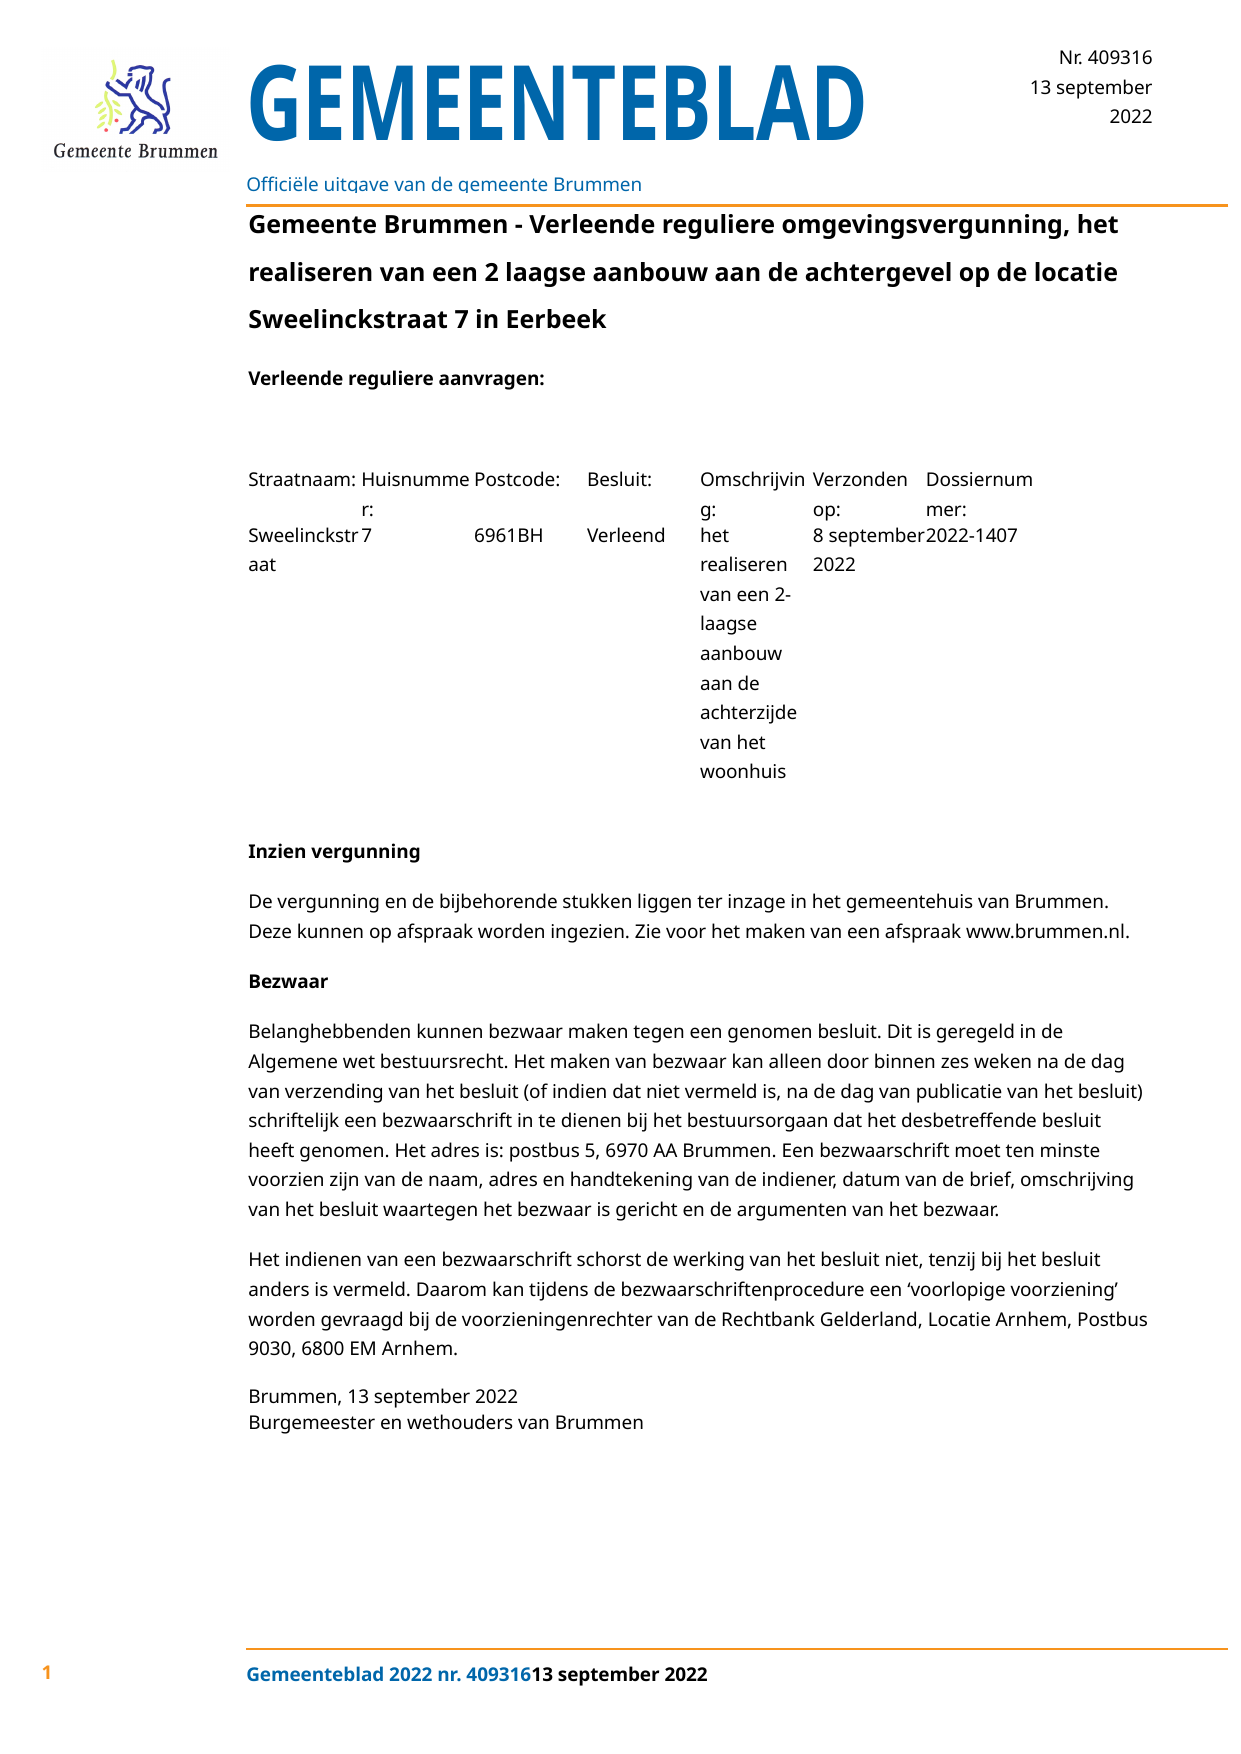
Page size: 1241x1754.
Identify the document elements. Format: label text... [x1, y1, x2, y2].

table_header Straatnaam: [248, 466, 361, 522]
text Inzien vergunning [248, 838, 1152, 863]
table_cell 8 september 2022 [813, 522, 926, 784]
table_cell 7 [361, 522, 474, 784]
table_header Besluit: [587, 466, 700, 522]
table_header Omschrijving: [700, 466, 813, 522]
text Het indienen van een bezwaarschrift schorst de werking van het besluit niet, tenzij bij het besluit anders is vermeld. Daarom kan tijdens de bezwaarschriftenprocedure een ‘voorlopige voorziening’ worden gevraagd bij de voorzieningenrechter van de Rechtbank Gelderland, Locatie Arnhem, Postbus 9030, 6800 EM Arnhem. [248, 1247, 1152, 1361]
table_header Dossiernummer: [926, 466, 1038, 522]
table_header Postcode: [474, 466, 587, 522]
text Brummen, 13 september 2022 [248, 1383, 1152, 1409]
text Bezwaar [248, 968, 1152, 994]
table_cell Sweelinckstraat [248, 522, 361, 784]
text Verleende reguliere aanvragen: [248, 366, 1152, 391]
table_cell het realiseren van een 2-laagse aanbouw aan de achterzijde van het woonhuis [700, 522, 813, 784]
picture [41, 47, 231, 172]
table_cell 2022-1407 [926, 522, 1038, 784]
table_cell Verleend [587, 522, 700, 784]
table_cell [1039, 522, 1152, 784]
text Burgemeester en wethouders van Brummen [248, 1409, 1152, 1434]
table_header [1039, 466, 1152, 522]
table_header Huisnummer: [361, 466, 474, 522]
text De vergunning en de bijbehorende stukken liggen ter inzage in het gemeentehuis van Brummen. Deze kunnen op afspraak worden ingezien. Zie voor het maken van een afspraak www.brummen.nl. [248, 888, 1152, 943]
table_cell 6961BH [474, 522, 587, 784]
text Gemeente Brummen - Verleende reguliere omgevingsvergunning, het realiseren van een 2 laagse aanbouw aan de achtergevel op de locatie Sweelinckstraat 7 in Eerbeek [248, 207, 1152, 336]
table_header Verzonden op: [813, 466, 926, 522]
text Belanghebbenden kunnen bezwaar maken tegen een genomen besluit. Dit is geregeld in de Algemene wet bestuursrecht. Het maken van bezwaar kan alleen door binnen zes weken na de dag van verzending van het besluit (of indien dat niet vermeld is, na de dag van publicatie van het besluit) schriftelijk een bezwaarschrift in te dienen bij het bestuursorgaan dat het desbetreffende besluit heeft genomen. Het adres is: postbus 5, 6970 AA Brummen. Een bezwaarschrift moet ten minste voorzien zijn van de naam, adres en handtekening van de indiener, datum van de brief, omschrijving van het besluit waartegen het bezwaar is gericht en de argumenten van het bezwaar. [248, 1019, 1152, 1222]
